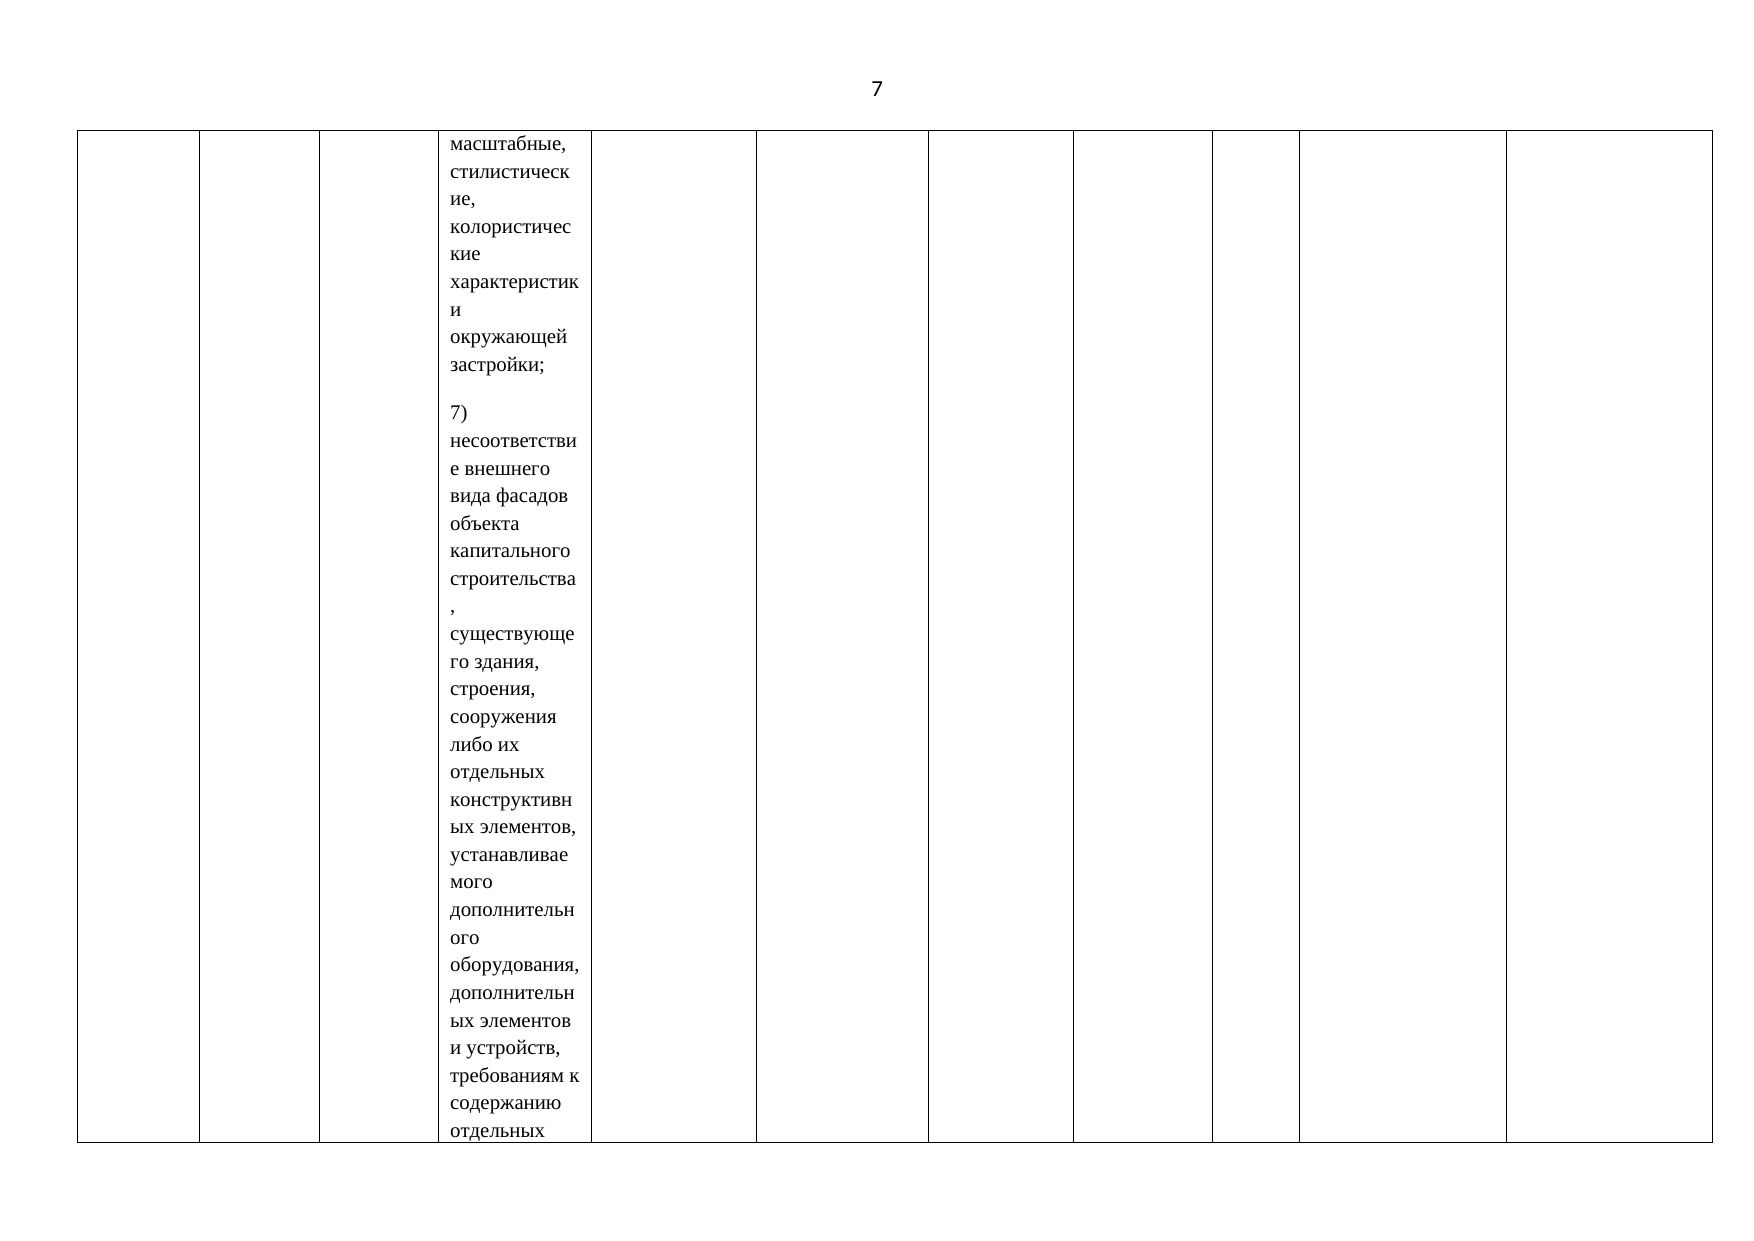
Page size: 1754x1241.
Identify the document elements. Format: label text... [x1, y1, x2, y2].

table_cell [929, 131, 1073, 1142]
table_cell [757, 131, 928, 1142]
table_cell [1300, 131, 1506, 1142]
table_cell [592, 131, 756, 1142]
table_cell [320, 131, 438, 1142]
table_cell - [1074, 131, 1212, 1142]
table_cell масштабные, стилистические, колористические характеристики окружающей застройки; 7) несоответствие внешнего вида фасадов объекта капитального строительства, существующего здания, строения, сооружения либо их отдельных конструктивных элементов, устанавливаемого дополнительного оборудования, дополнительных элементов и устройств, требованиям к содержанию отдельных [439, 131, 591, 1142]
table_cell [78, 131, 199, 1142]
table_cell - [1213, 131, 1299, 1142]
table_cell [1507, 131, 1712, 1142]
table_cell [200, 131, 319, 1142]
